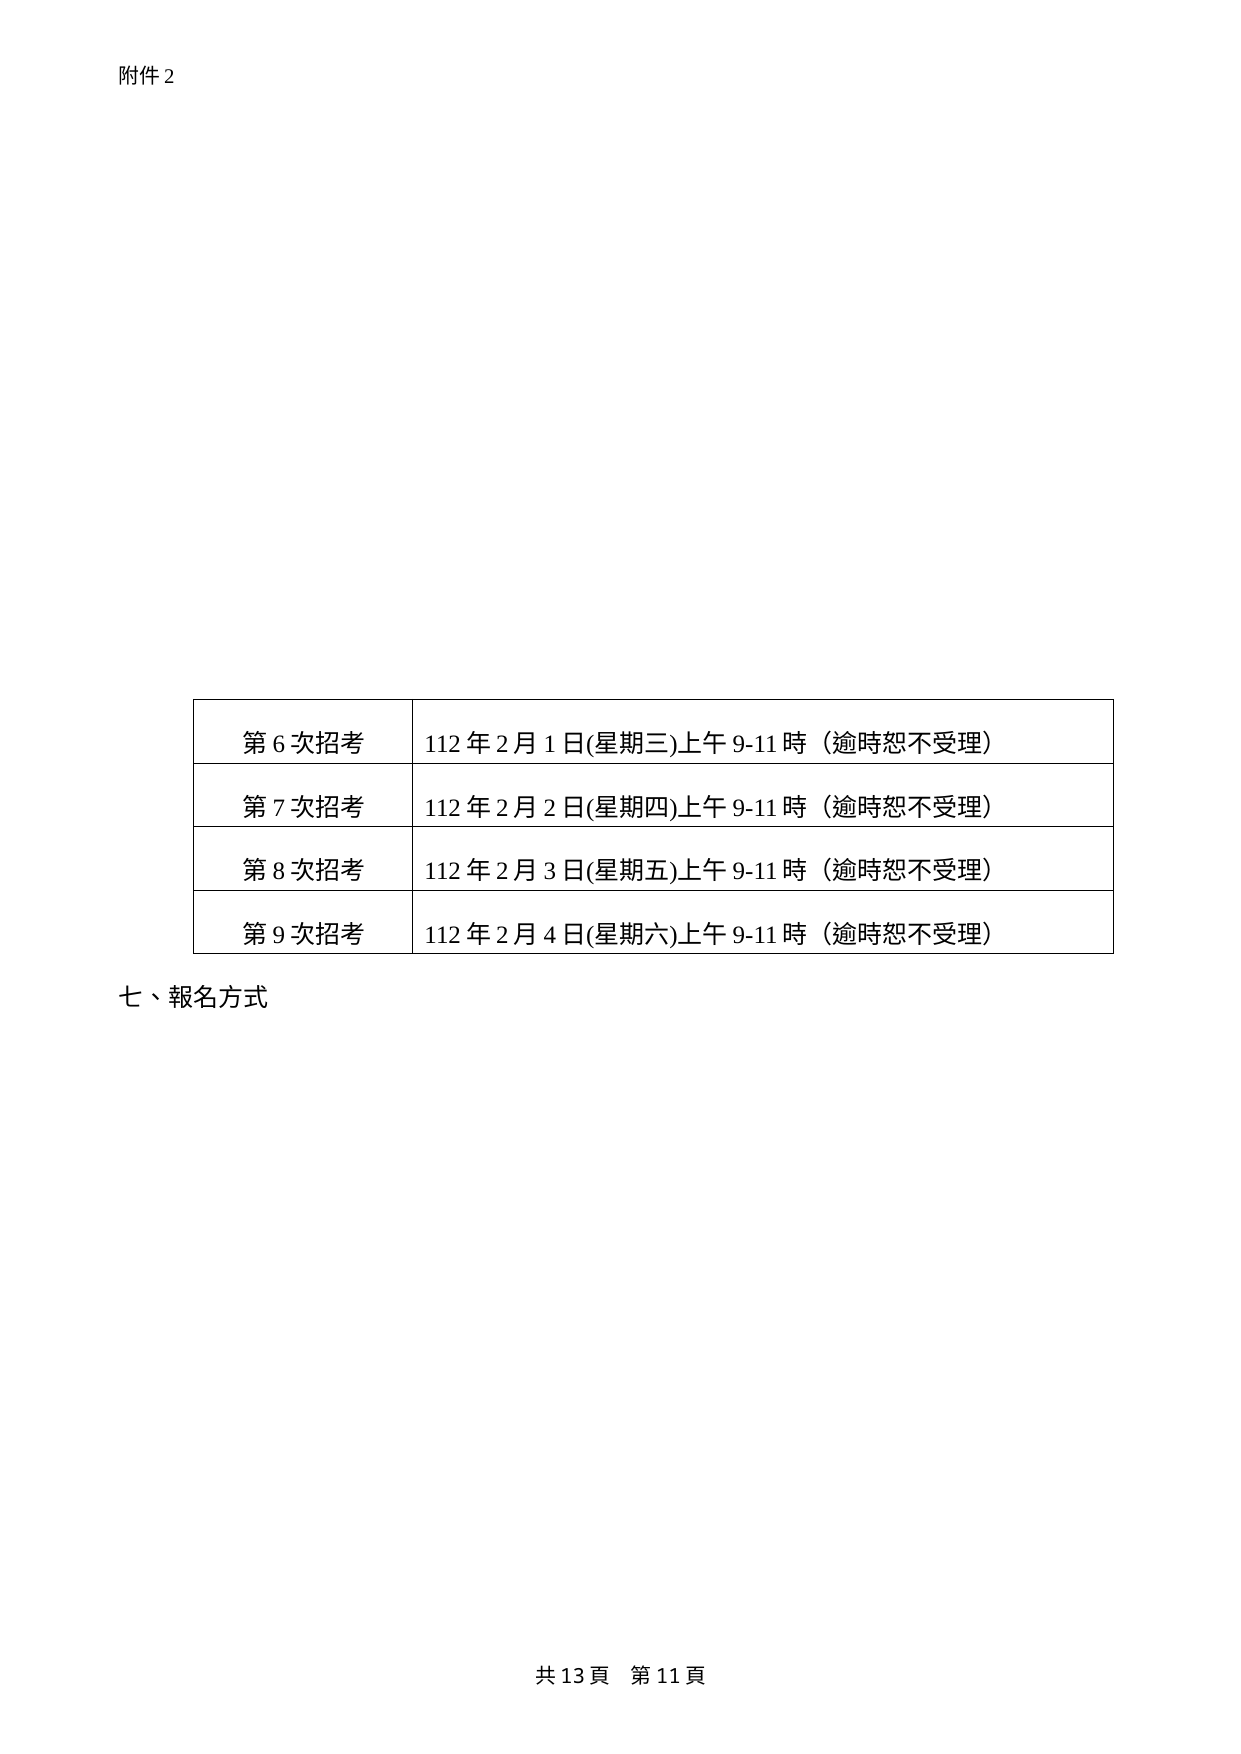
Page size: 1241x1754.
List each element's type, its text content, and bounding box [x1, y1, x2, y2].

table_cell 112年2月4日(星期六)上午9-11時（逾時恕不受理） [413, 891, 1113, 953]
table_cell 第7次招考 [194, 764, 412, 826]
table_cell 第9次招考 [194, 891, 412, 953]
table_cell 第6次招考 [194, 700, 412, 762]
text 七、報名方式 [118, 954, 1122, 1017]
table_cell 112年2月2日(星期四)上午9-11時（逾時恕不受理） [413, 764, 1113, 826]
table_cell 112年2月1日(星期三)上午9-11時（逾時恕不受理） [413, 700, 1113, 762]
table_cell 112年2月3日(星期五)上午9-11時（逾時恕不受理） [413, 827, 1113, 889]
table_cell 第8次招考 [194, 827, 412, 889]
